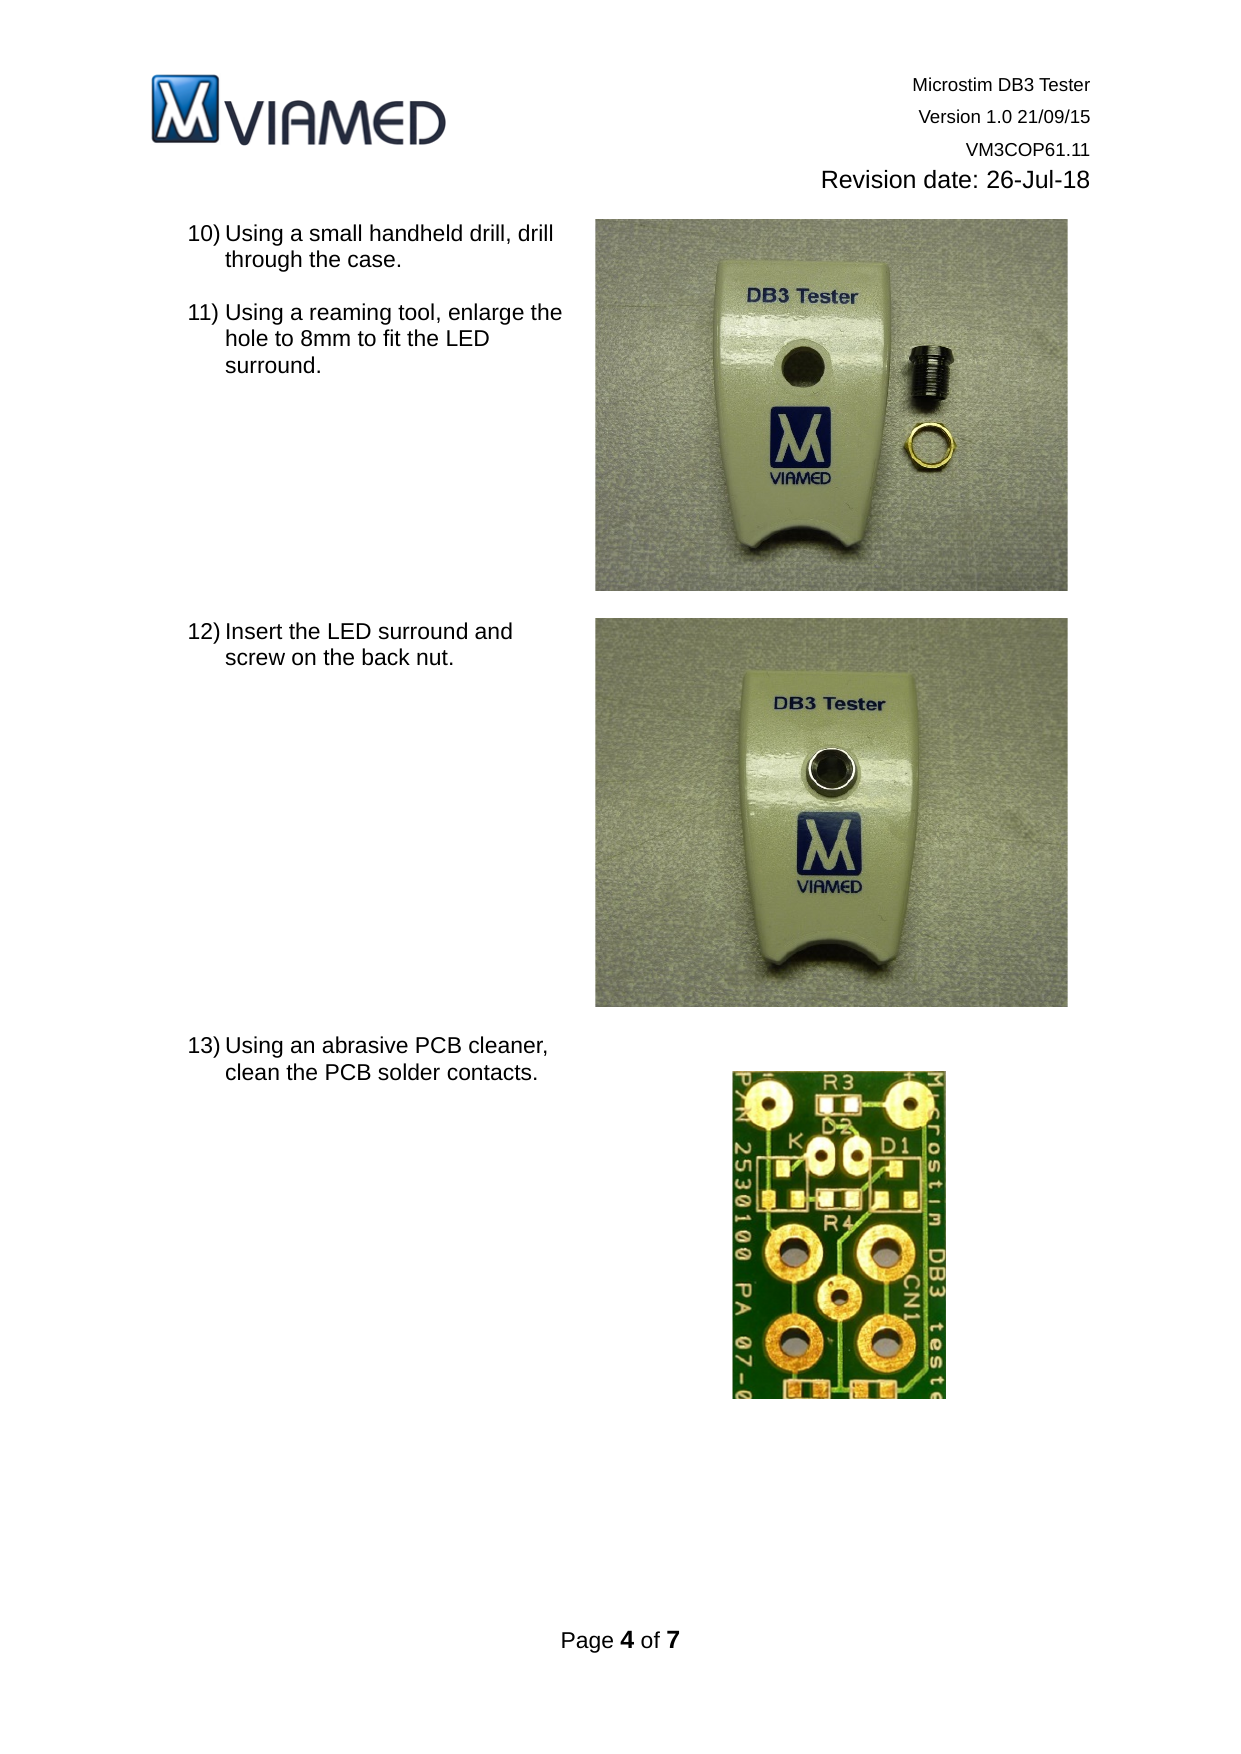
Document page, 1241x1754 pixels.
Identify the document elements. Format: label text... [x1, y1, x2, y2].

picture [150, 73, 447, 146]
table_cell [1009, 1033, 1079, 1426]
table_cell [584, 1033, 654, 1426]
table_cell [139, 1006, 584, 1032]
table_cell [584, 1426, 1079, 1452]
table_cell Using an abrasive PCB cleaner, clean the PCB solder contacts. [139, 1033, 584, 1426]
table_cell Insert the LED surround and screw on the back nut. [139, 618, 584, 1006]
table_cell [139, 1426, 584, 1452]
table_cell [584, 592, 1079, 618]
table_cell Using a small handheld drill, drill through the case. Using a reaming tool, enlarge the hole to 8mm to fit the LED surround. [139, 220, 584, 592]
picture [595, 219, 1068, 591]
table_cell [139, 592, 584, 618]
table_cell [1068, 618, 1079, 1006]
picture [654, 1032, 1009, 1427]
table_cell [584, 1006, 1079, 1032]
table_cell [584, 618, 595, 1006]
picture [595, 618, 1068, 1007]
table_cell [584, 220, 1079, 592]
